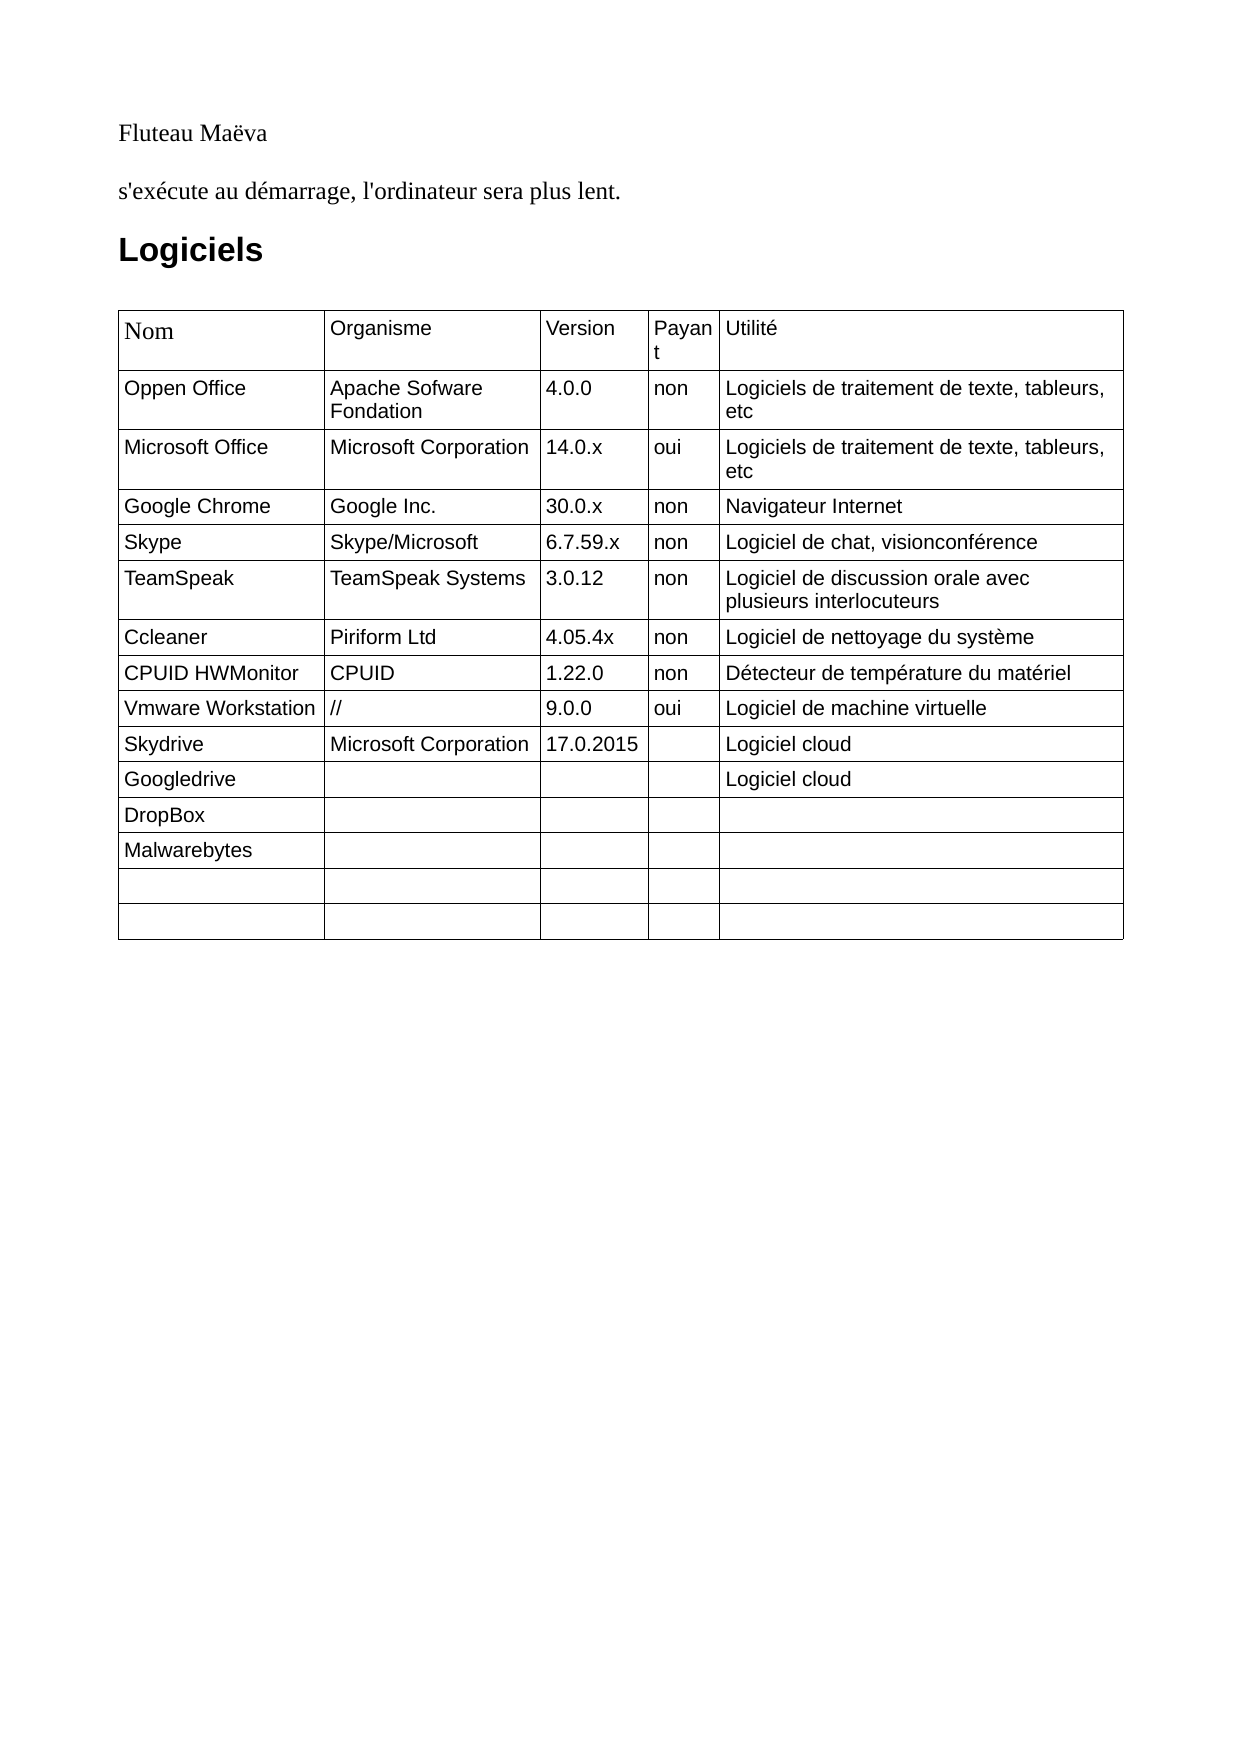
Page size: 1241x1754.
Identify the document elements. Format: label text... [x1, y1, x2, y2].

table_cell // [325, 691, 540, 726]
table_cell CPUID HWMonitor [119, 656, 324, 690]
table_cell Logiciel de nettoyage du système [720, 620, 1123, 654]
table_cell 4.05.4x [541, 620, 648, 654]
table_cell Ccleaner [119, 620, 324, 654]
table_cell Skype/Microsoft [325, 525, 540, 559]
table_cell 17.0.2015 [541, 727, 648, 761]
table_cell Microsoft Corporation [325, 727, 540, 761]
table_cell Google Inc. [325, 490, 540, 524]
table_cell TeamSpeak [119, 561, 324, 619]
table_cell Apache Sofware Fondation [325, 371, 540, 429]
table_cell [720, 798, 1123, 832]
table_cell Microsoft Office [119, 430, 324, 488]
table_cell Googledrive [119, 762, 324, 797]
table_cell [541, 869, 648, 903]
table_cell [649, 904, 719, 939]
table_cell [541, 762, 648, 797]
table_cell [325, 869, 540, 903]
table_cell Logiciel de chat, visionconférence [720, 525, 1123, 559]
table_cell [720, 904, 1123, 939]
table_cell CPUID [325, 656, 540, 690]
table_cell [649, 727, 719, 761]
table_cell 9.0.0 [541, 691, 648, 726]
table_cell [119, 869, 324, 903]
table_cell 14.0.x [541, 430, 648, 488]
table_cell [649, 833, 719, 868]
table_cell Logiciel cloud [720, 762, 1123, 797]
table_cell Détecteur de température du matériel [720, 656, 1123, 690]
table_cell non [649, 656, 719, 690]
table_header Nom [119, 311, 324, 369]
table_cell [325, 762, 540, 797]
table_cell Skydrive [119, 727, 324, 761]
table_cell [119, 904, 324, 939]
table_cell [325, 798, 540, 832]
text s'exécute au démarrage, l'ordinateur sera plus lent. [118, 176, 1122, 205]
table_cell non [649, 561, 719, 619]
table_cell 6.7.59.x [541, 525, 648, 559]
subtitle Logiciels [118, 230, 1122, 269]
table_cell Google Chrome [119, 490, 324, 524]
table_cell TeamSpeak Systems [325, 561, 540, 619]
table_cell [720, 833, 1123, 868]
table_cell [649, 869, 719, 903]
table_cell Vmware Workstation [119, 691, 324, 726]
table_cell [649, 798, 719, 832]
table_cell Navigateur Internet [720, 490, 1123, 524]
table_cell Piriform Ltd [325, 620, 540, 654]
table_cell non [649, 620, 719, 654]
table_cell non [649, 371, 719, 429]
table_cell [720, 869, 1123, 903]
table_cell Oppen Office [119, 371, 324, 429]
table_cell Microsoft Corporation [325, 430, 540, 488]
table_cell [325, 904, 540, 939]
table_cell [541, 798, 648, 832]
table_cell Logiciel de machine virtuelle [720, 691, 1123, 726]
table_cell Skype [119, 525, 324, 559]
table_cell DropBox [119, 798, 324, 832]
table_cell Logiciel de discussion orale avec plusieurs interlocuteurs [720, 561, 1123, 619]
table_header Utilité [720, 311, 1123, 369]
table_cell 1.22.0 [541, 656, 648, 690]
table_header Payant [649, 311, 719, 369]
table_cell Logiciels de traitement de texte, tableurs, etc [720, 430, 1123, 488]
table_cell [325, 833, 540, 868]
table_cell [541, 904, 648, 939]
table_cell [649, 762, 719, 797]
table_cell oui [649, 691, 719, 726]
table_header Version [541, 311, 648, 369]
table_cell 30.0.x [541, 490, 648, 524]
table_cell [541, 833, 648, 868]
table_header Organisme [325, 311, 540, 369]
table_cell 4.0.0 [541, 371, 648, 429]
table_cell non [649, 490, 719, 524]
table_cell 3.0.12 [541, 561, 648, 619]
table_cell Malwarebytes [119, 833, 324, 868]
table_cell Logiciel cloud [720, 727, 1123, 761]
table_cell Logiciels de traitement de texte, tableurs, etc [720, 371, 1123, 429]
table_cell oui [649, 430, 719, 488]
table_cell non [649, 525, 719, 559]
